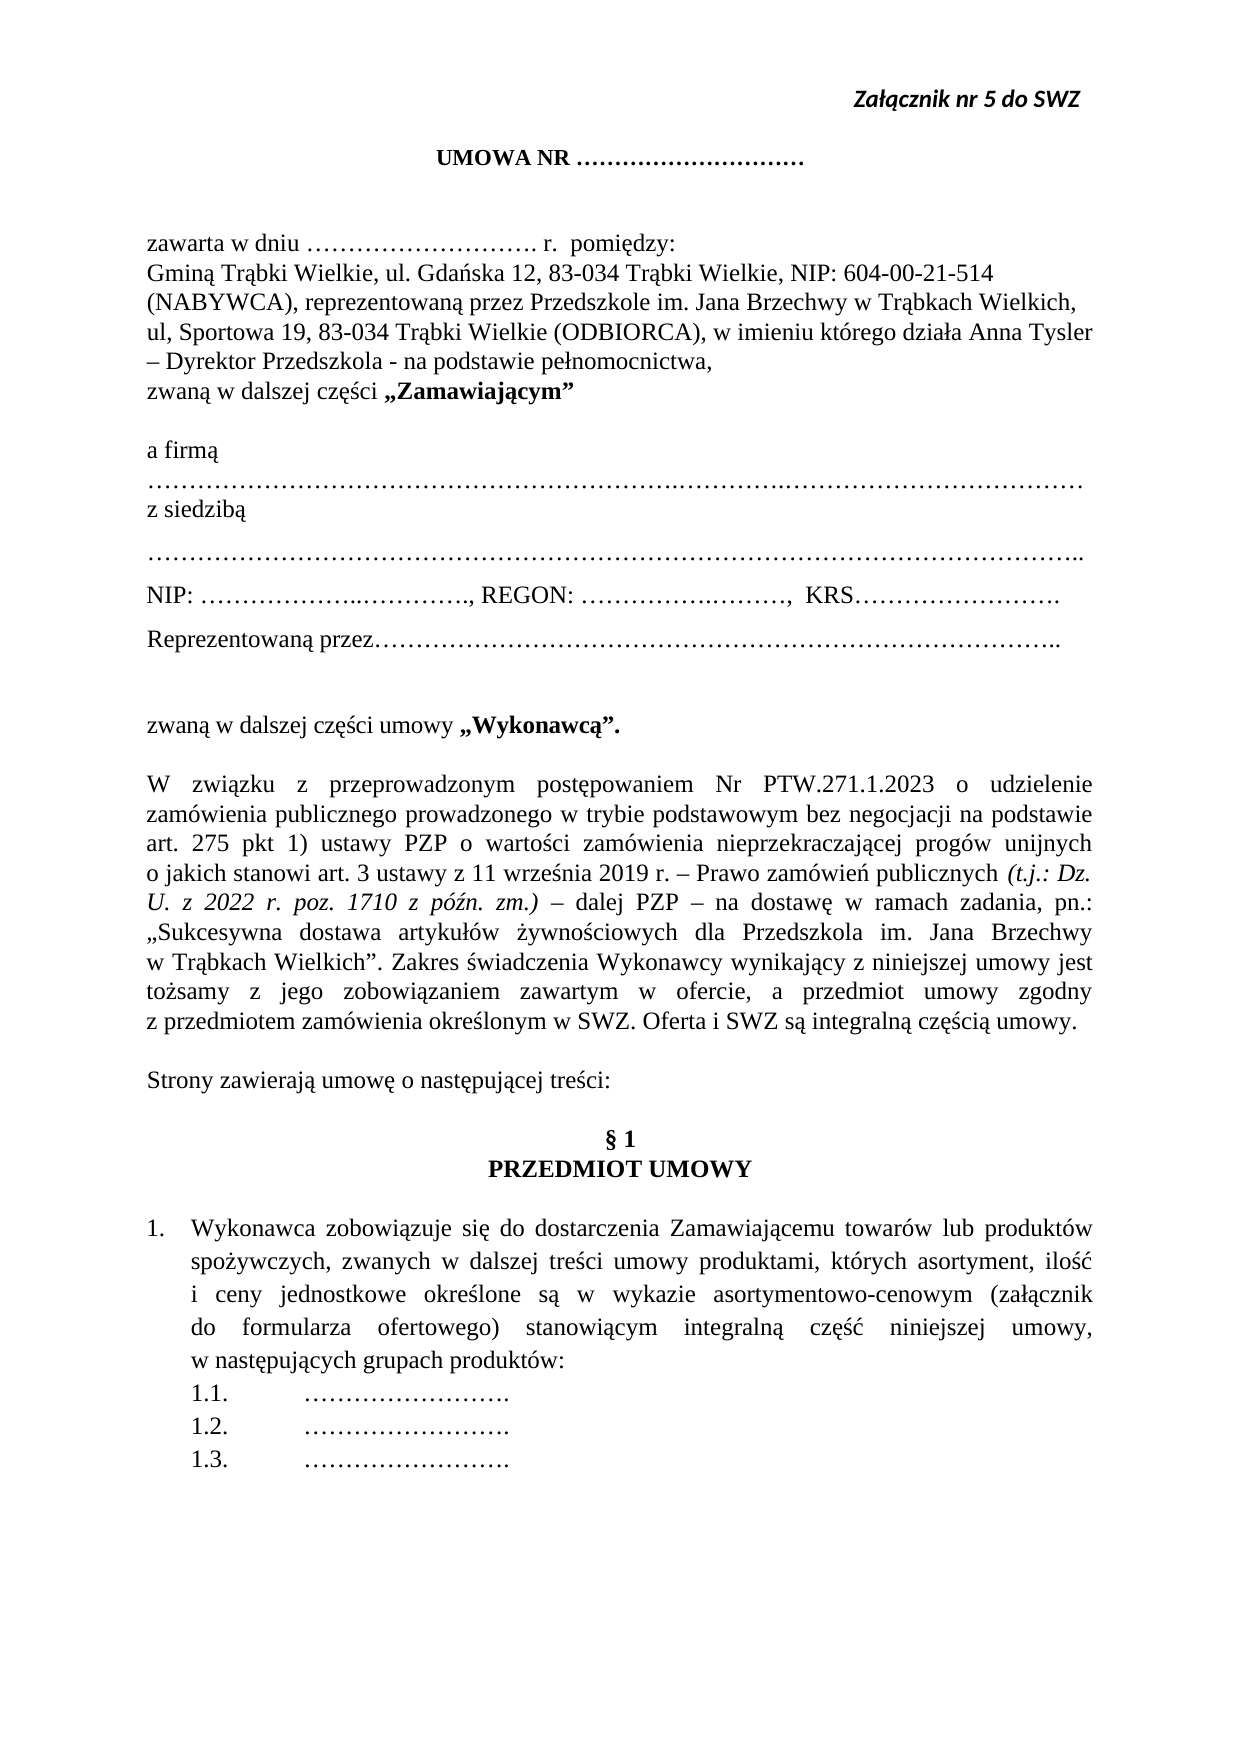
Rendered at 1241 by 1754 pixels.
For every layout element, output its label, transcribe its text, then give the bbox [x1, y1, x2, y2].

list ……………………. [191, 1378, 1094, 1407]
text Załącznik nr 5 do SWZ [163, 83, 1094, 113]
text W związku z przeprowadzonym postępowaniem Nr PTW.271.1.2023 o udzielenie zamówienia publicznego prowadzonego w trybie podstawowym bez negocjacji na podstawie art. 275 pkt 1) ustawy PZP o wartości zamówienia nieprzekraczającej progów unijnych o jakich stanowi art. 3 ustawy z 11 września 2019 r. – Prawo zamówień publicznych (t.j.: Dz. U. z 2022 r. poz. 1710 z późn. zm.) – dalej PZP – na dostawę w ramach zadania, pn.: „Sukcesywna dostawa artykułów żywnościowych dla Przedszkola im. Jana Brzechwy w Trąbkach Wielkich”. Zakres świadczenia Wykonawcy wynikający z niniejszej umowy jest tożsamy z jego zobowiązaniem zawartym w ofercie, a przedmiot umowy zgodny z przedmiotem zamówienia określonym w SWZ. Oferta i SWZ są integralną częścią umowy. [146, 769, 1094, 1034]
text Strony zawierają umowę o następującej treści: [147, 1065, 1094, 1094]
text PRZEDMIOT UMOWY [147, 1154, 1094, 1182]
list ……………………. [191, 1411, 1094, 1440]
list ……………………. [191, 1444, 1094, 1473]
list Wykonawca zobowiązuje się do dostarczenia Zamawiającemu towarów lub produktów spożywczych, zwanych w dalszej treści umowy produktami, których asortyment, ilość i ceny jednostkowe określone są w wykazie asortymentowo-cenowym (załącznik do formularza ofertowego) stanowiącym integralną część niniejszej umowy, w następujących grupach produktów: [146, 1213, 1094, 1374]
text zawarta w dniu ………………………. r. pomiędzy: [147, 228, 1094, 257]
text Gminą Trąbki Wielkie, ul. Gdańska 12, 83-034 Trąbki Wielkie, NIP: 604-00-21-514 (NABYWCA), reprezentowaną przez Przedszkole im. Jana Brzechwy w Trąbkach Wielkich, ul, Sportowa 19, 83-034 Trąbki Wielkie (ODBIORCA), w imieniu którego działa Anna Tysler – Dyrektor Przedszkola - na podstawie pełnomocnictwa, [147, 258, 1094, 375]
text a firmą [147, 435, 1094, 464]
text ……………………………………………………….………….……………………………… [147, 465, 1094, 493]
text zwaną w dalszej części „Zamawiającym” [147, 376, 1094, 405]
text § 1 [147, 1124, 1094, 1153]
text ………………………………………………………………………………………………….. [147, 537, 1094, 566]
subtitle UMOWA NR ………………………… [147, 144, 1094, 171]
text Reprezentowaną przez……………………………………………………………………….. [147, 624, 1094, 652]
text NIP: ………………..…………., REGON: …………….………, KRS……………………. [146, 581, 1064, 609]
text z siedzibą [147, 494, 1094, 523]
text zwaną w dalszej części umowy „Wykonawcą”. [147, 710, 1094, 739]
